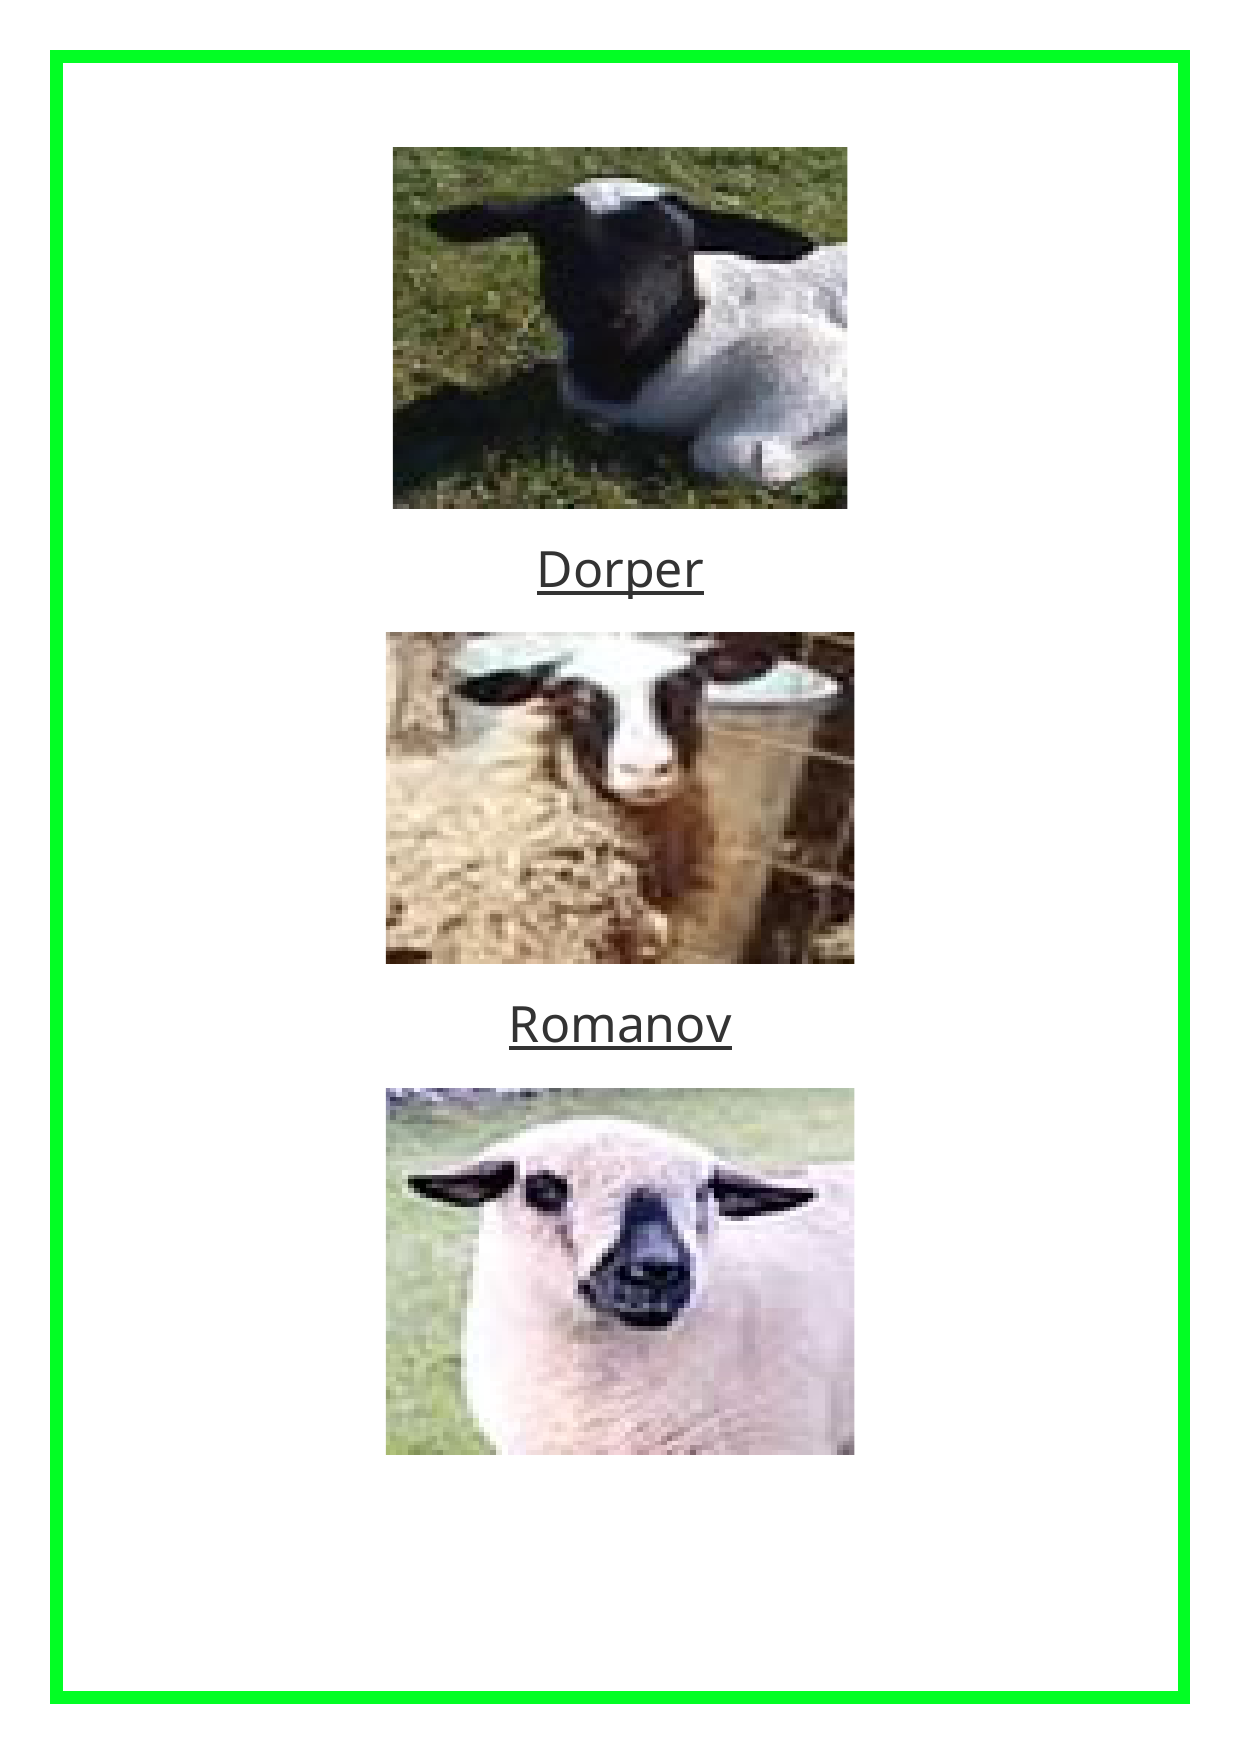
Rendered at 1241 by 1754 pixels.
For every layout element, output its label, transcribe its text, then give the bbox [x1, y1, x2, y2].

text Dorper [177, 533, 1063, 602]
text Romanov [177, 989, 1063, 1057]
